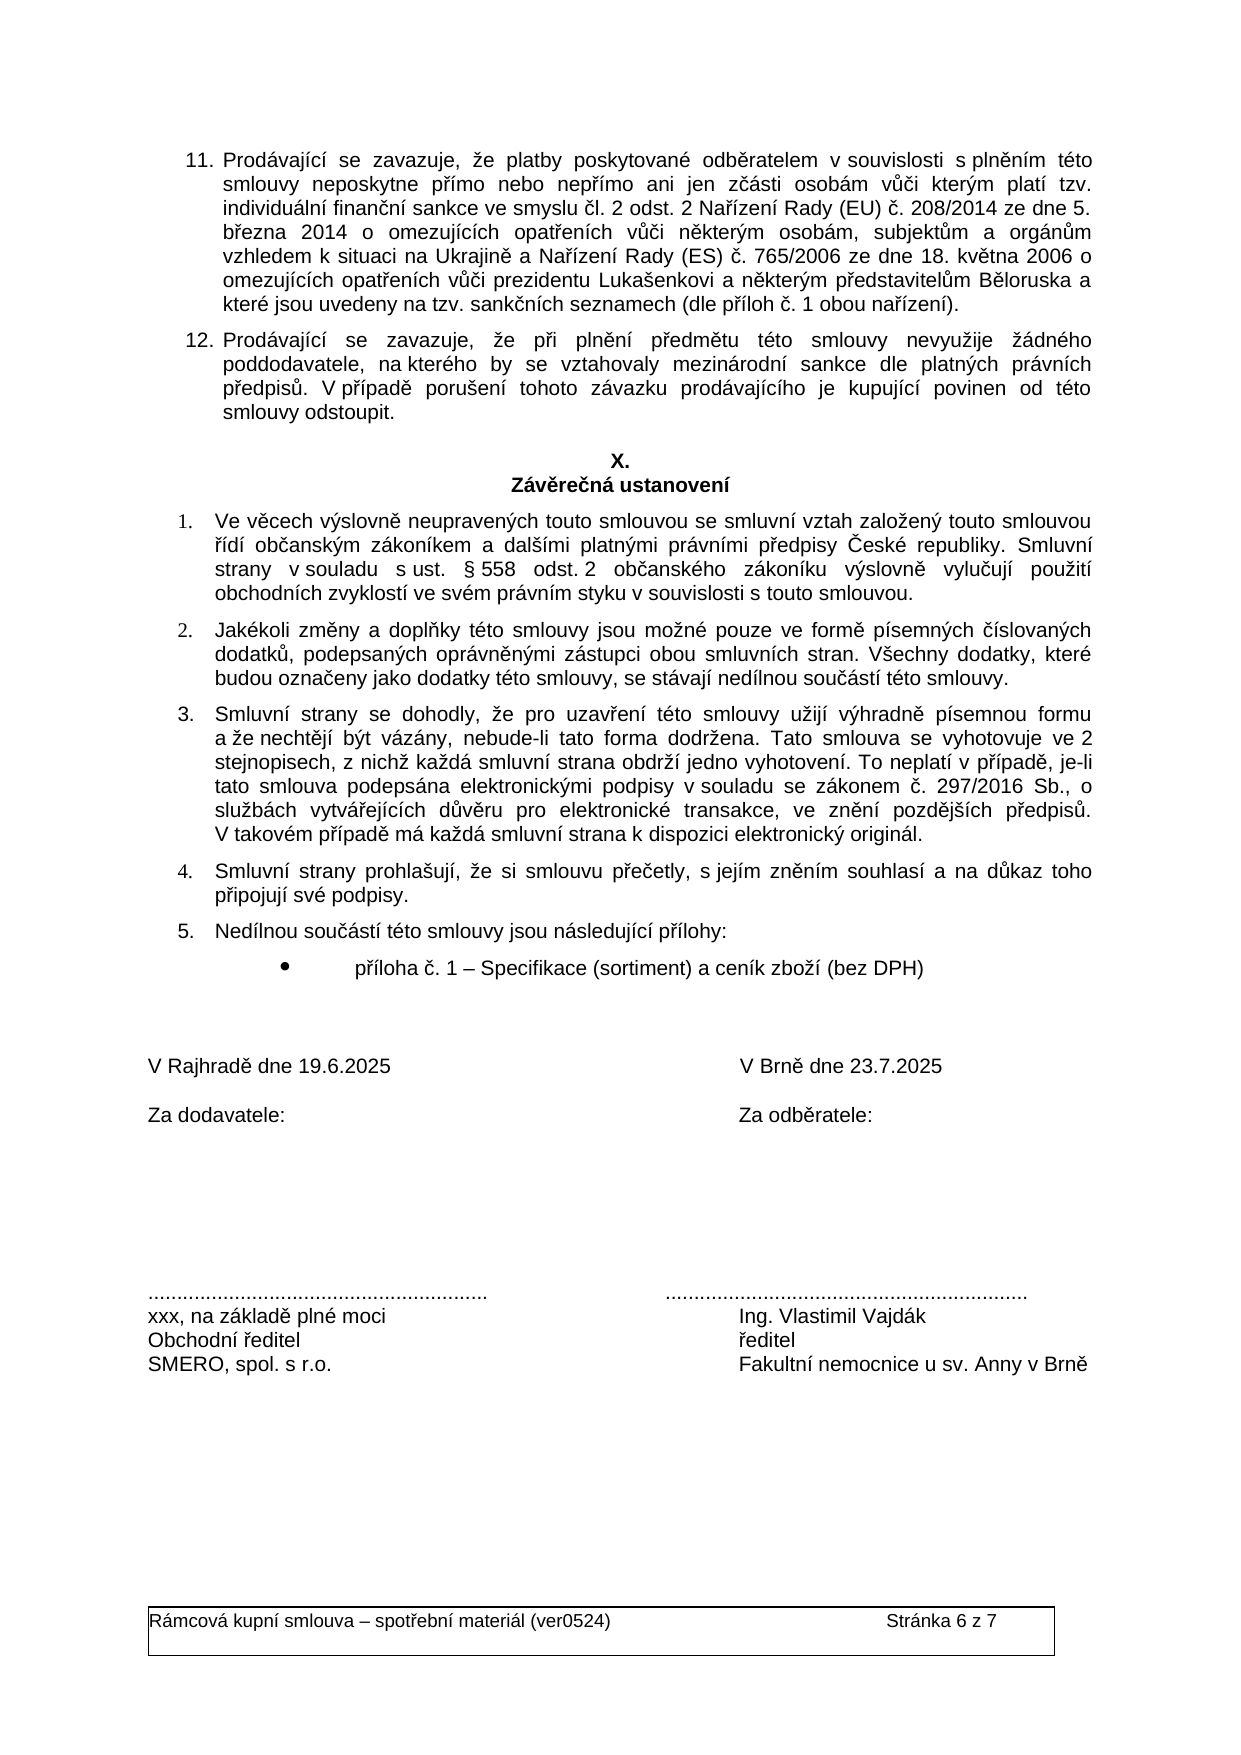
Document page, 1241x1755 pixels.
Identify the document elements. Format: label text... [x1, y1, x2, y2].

list Ve věcech výslovně neupravených touto smlouvou se smluvní vztah založený touto smlouvou řídí občanským zákoníkem a dalšími platnými právními předpisy České republiky. Smluvní strany v souladu s ust. § 558 odst. 2 občanského zákoníku výslovně vylučují použití obchodních zvyklostí ve svém právním styku v souvislosti s touto smlouvou. [177, 509, 1093, 605]
list Prodávající se zavazuje, že při plnění předmětu této smlouvy nevyužije žádného poddodavatele, na kterého by se vztahovaly mezinárodní sankce dle platných právních předpisů. V případě porušení tohoto závazku prodávajícího je kupující povinen od této smlouvy odstoupit. [185, 328, 1093, 424]
list Nedílnou součástí této smlouvy jsou následující přílohy: [177, 919, 1093, 943]
text xxx, na základě plné moci Ing. Vlastimil Vajdák [148, 1303, 1093, 1327]
text X. [148, 449, 1093, 473]
list Smluvní strany se dohodly, že pro uzavření této smlouvy užijí výhradně písemnou formu a že nechtějí být vázány, nebude-li tato forma dodržena. Tato smlouva se vyhotovuje ve 2 stejnopisech, z nichž každá smluvní strana obdrží jedno vyhotovení. To neplatí v případě, je-li tato smlouva podepsána elektronickými podpisy v souladu se zákonem č. 297/2016 Sb., o službách vytvářejících důvěru pro elektronické transakce, ve znění pozdějších předpisů. V takovém případě má každá smluvní strana k dispozici elektronický originál. [177, 702, 1093, 846]
text Za dodavatele: Za odběratele: [148, 1102, 1093, 1126]
text V Rajhradě dne 19.6.2025 V Brně dne 23.7.2025 [148, 1053, 1093, 1077]
text Obchodní ředitel ředitel [148, 1327, 1093, 1351]
list Prodávající se zavazuje, že platby poskytované odběratelem v souvislosti s plněním této smlouvy neposkytne přímo nebo nepřímo ani jen zčásti osobám vůči kterým platí tzv. individuální finanční sankce ve smyslu čl. 2 odst. 2 Nařízení Rady (EU) č. 208/2014 ze dne 5. března 2014 o omezujících opatřeních vůči některým osobám, subjektům a orgánům vzhledem k situaci na Ukrajině a Nařízení Rady (ES) č. 765/2006 ze dne 18. května 2006 o omezujících opatřeních vůči prezidentu Lukašenkovi a některým představitelům Běloruska a které jsou uvedeny na tzv. sankčních seznamech (dle příloh č. 1 obou nařízení). [185, 148, 1093, 315]
list Smluvní strany prohlašují, že si smlouvu přečetly, s jejím zněním souhlasí a na důkaz toho připojují své podpisy. [177, 858, 1093, 907]
list Jakékoli změny a doplňky této smlouvy jsou možné pouze ve formě písemných číslovaných dodatků, podepsaných oprávněnými zástupci obou smluvních stran. Všechny dodatky, které budou označeny jako dodatky této smlouvy, se stávají nedílnou součástí této smlouvy. [177, 618, 1093, 690]
list příloha č. 1 – Specifikace (sortiment) a ceník zboží (bez DPH) [281, 956, 1093, 981]
text Závěrečná ustanovení [148, 473, 1093, 497]
text SMERO, spol. s r.o. Fakultní nemocnice u sv. Anny v Brně [148, 1351, 1093, 1376]
text ........................................................... ............................................................... [148, 1279, 1093, 1303]
